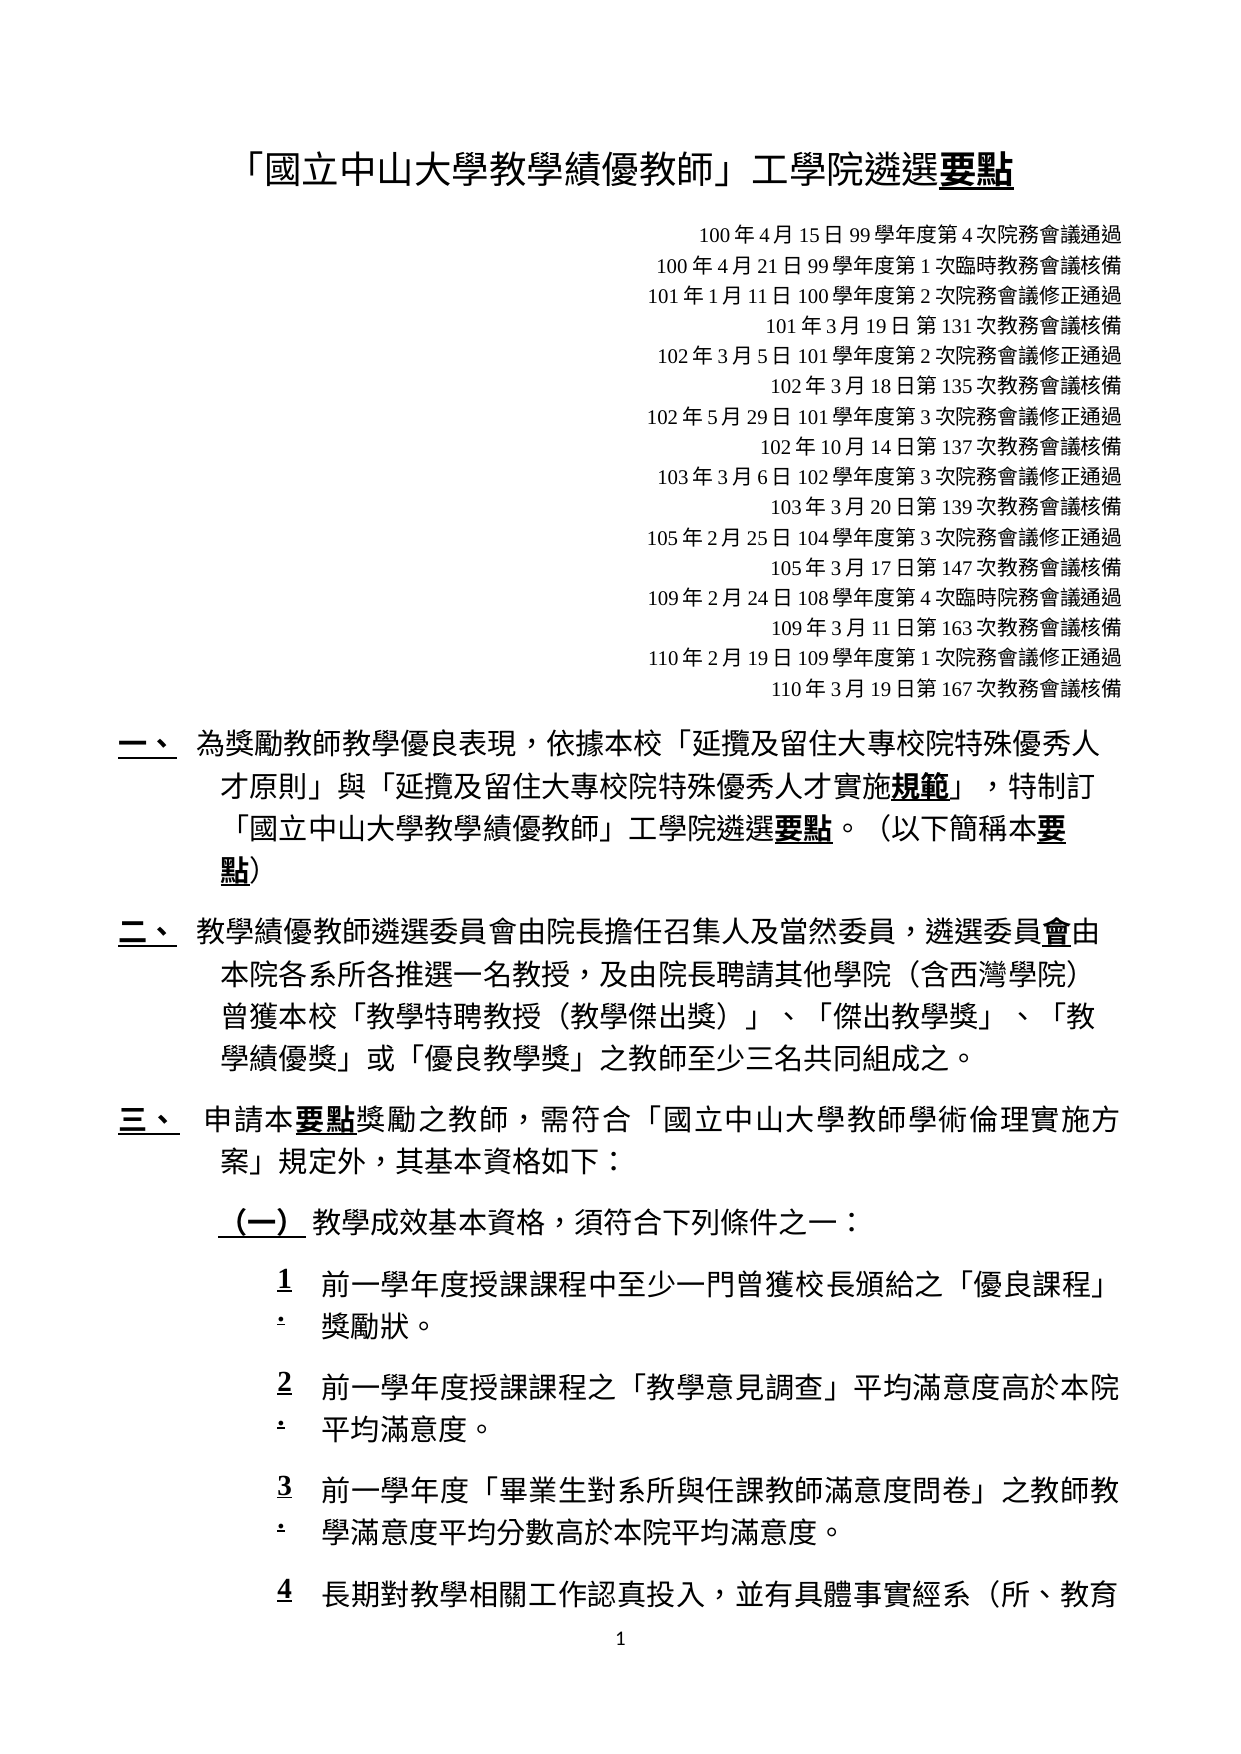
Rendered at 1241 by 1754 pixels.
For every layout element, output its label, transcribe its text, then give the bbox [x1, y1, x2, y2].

text 101年3月19日 第131次教務會議核備 [118, 309, 1122, 339]
text 102年10月14日第137次教務會議核備 [118, 430, 1122, 460]
text 100 年4月21日 99學年度第1次臨時教務會議核備 [118, 249, 1122, 279]
table_cell 2. [266, 1346, 310, 1449]
text 105年3月17日第147次教務會議核備 [118, 551, 1122, 581]
text 三、 申請本要點獎勵之教師，需符合「國立中山大學教師學術倫理實施方案」規定外，其基本資格如下： [118, 1097, 1122, 1181]
text 102年5月29日 101學年度第3次院務會議修正通過 [118, 400, 1122, 430]
text 110年2月19日109學年度第1次院務會議修正通過 [118, 642, 1122, 672]
table_cell 長期對教學相關工作認真投入，並有具體事實經系（所、教育 [310, 1552, 1133, 1613]
text 103年3月20日第139次教務會議核備 [118, 491, 1122, 521]
table_cell 前一學年度「畢業生對系所與任課教師滿意度問卷」之教師教學滿意度平均分數高於本院平均滿意度。 [310, 1449, 1133, 1552]
table_cell 4 [266, 1552, 310, 1613]
text 100年4月15日 99學年度第4次院務會議通過 [118, 219, 1122, 249]
text 一、 為獎勵教師教學優良表現，依據本校「延攬及留住大專校院特殊優秀人才原則」與「延攬及留住大專校院特殊優秀人才實施規範」，特制訂「國立中山大學教學績優教師」工學院遴選要點。（以下簡稱本要點） [118, 721, 1122, 890]
table_header 前一學年度授課課程中至少一門曾獲校長頒給之「優良課程」獎勵狀。 [310, 1242, 1133, 1346]
text 109年2月24日108學年度第4次臨時院務會議通過 [118, 581, 1122, 611]
table_header 1. [266, 1242, 310, 1346]
text 103年3月6日 102學年度第3次院務會議修正通過 [118, 460, 1122, 491]
text （一） 教學成效基本資格，須符合下列條件之一： [218, 1200, 1122, 1242]
text 101年1月11日 100學年度第2次院務會議修正通過 [118, 279, 1122, 309]
text 102年3月5日 101學年度第2次院務會議修正通過 [118, 339, 1122, 370]
text 「國立中山大學教學績優教師」工學院遴選要點 [118, 140, 1122, 195]
text 105年2月25日 104學年度第3次院務會議修正通過 [118, 521, 1122, 551]
table_cell 前一學年度授課課程之「教學意見調查」平均滿意度高於本院平均滿意度。 [310, 1346, 1133, 1449]
text 102年3月18日第135次教務會議核備 [118, 370, 1122, 400]
text 110年3月19日第167次教務會議核備 [118, 672, 1122, 702]
text 109年3月11日第163次教務會議核備 [118, 611, 1122, 642]
table_cell 3. [266, 1449, 310, 1552]
text 二、 教學績優教師遴選委員會由院長擔任召集人及當然委員，遴選委員會由本院各系所各推選一名教授，及由院長聘請其他學院（含西灣學院）曾獲本校「教學特聘教授（教學傑出獎）」、「傑出教學獎」、「教學績優獎」或「優良教學獎」之教師至少三名共同組成之。 [118, 909, 1122, 1078]
